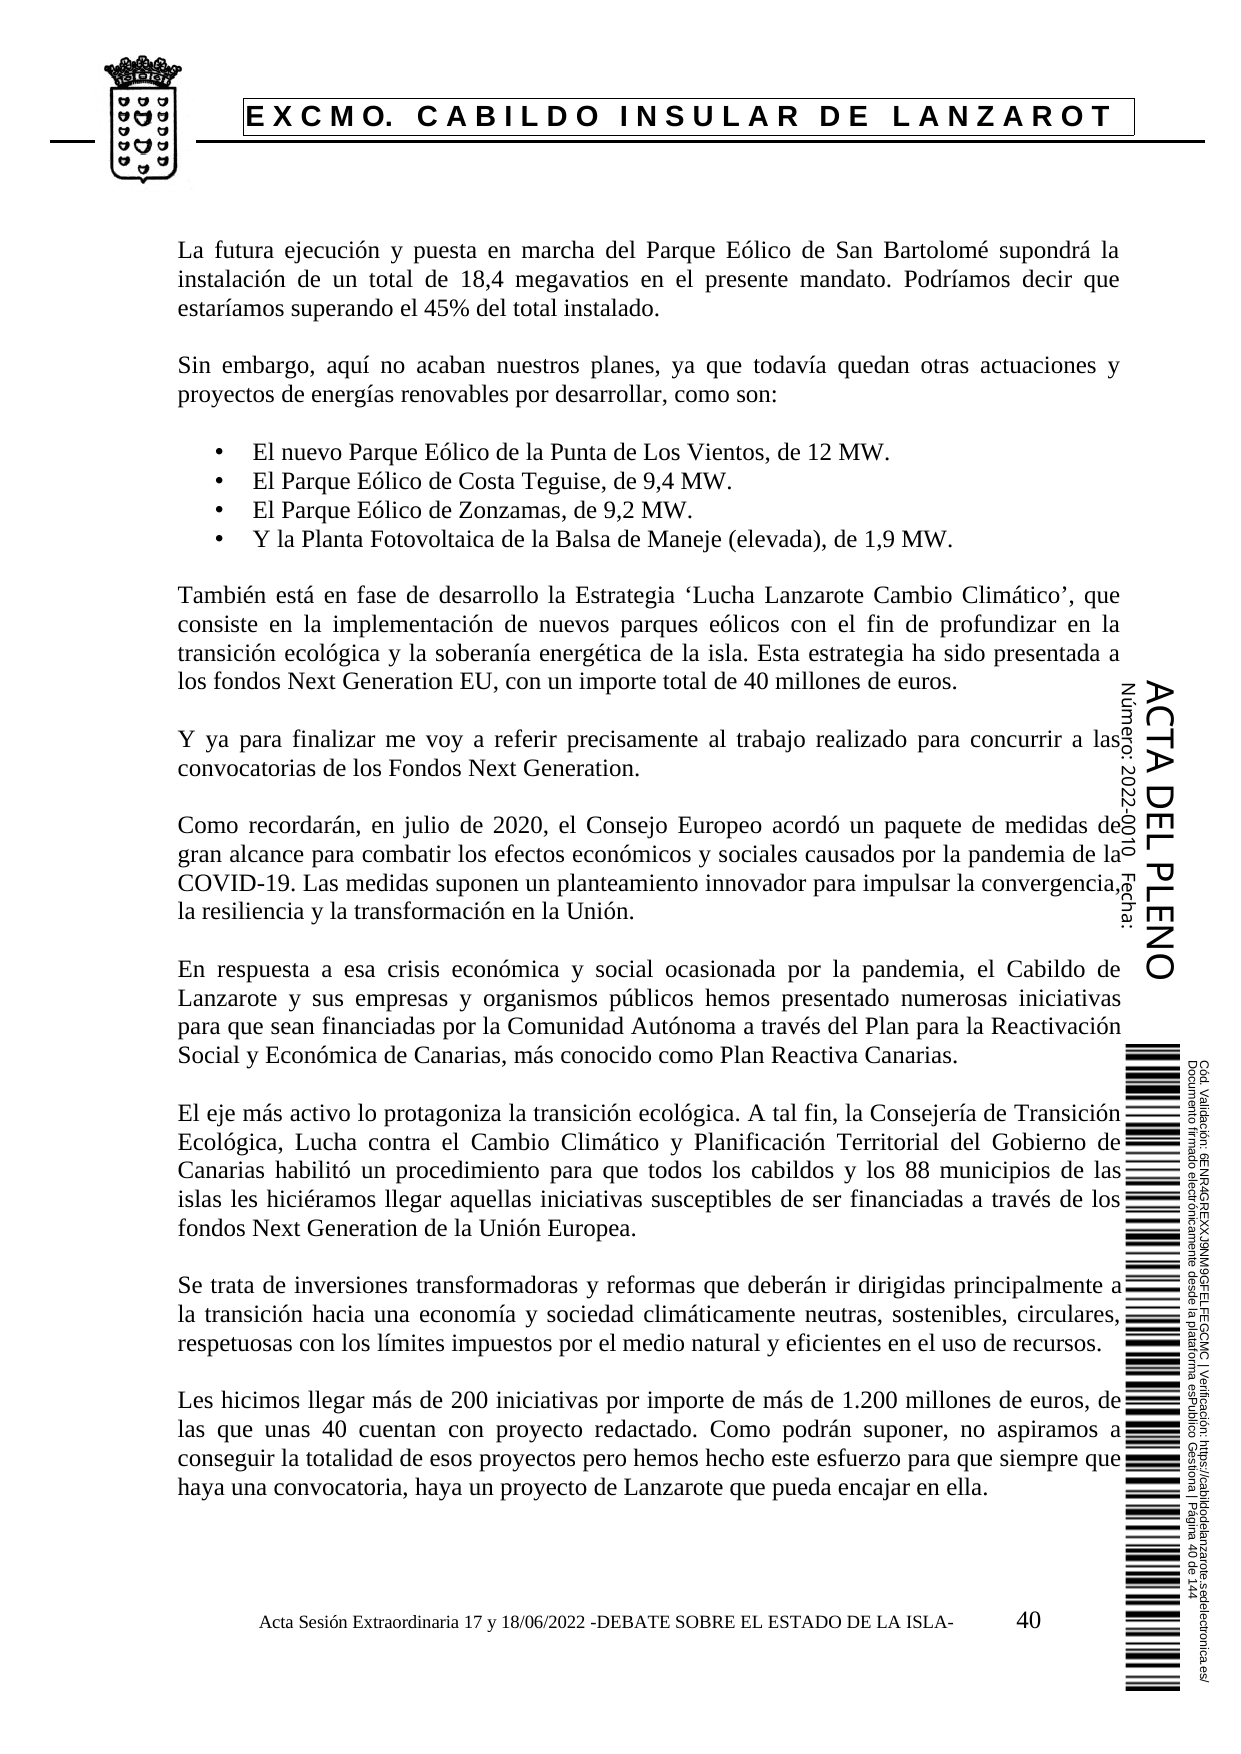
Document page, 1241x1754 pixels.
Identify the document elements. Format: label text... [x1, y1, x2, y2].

picture [95, 39, 196, 193]
text Cód. Validación: 6ENR4GREXXJ9NM9GFELFEGCMC | Verificación: https://cabildodelanzarote.sedelectronica.es/ Documento firmado electrónicamente desde la plataforma esPublico Gestiona | Página 40 de 144 [1186, 1060, 1211, 1693]
text Sin embargo, aquí no acaban nuestros planes, ya que todavía quedan otras actuaciones y proyectos de energías renovables por desarrollar, como son: [177, 350, 1122, 408]
text También está en fase de desarrollo la Estrategia ‘Lucha Lanzarote Cambio Climático’, que consiste en la implementación de nuevos parques eólicos con el fin de profundizar en la transición ecológica y la soberanía energética de la isla. Esta estrategia ha sido presentada a los fondos Next Generation EU, con un importe total de 40 millones de euros. [177, 580, 1122, 695]
text Número: 2022-0010 Fecha: 04/11/2022 [1117, 683, 1140, 1026]
text La futura ejecución y puesta en marcha del Parque Eólico de San Bartolomé supondrá la instalación de un total de 18,4 megavatios en el presente mandato. Podríamos decir que estaríamos superando el 45% del total instalado. [177, 235, 1121, 321]
text Acta Sesión Extraordinaria 17 y 18/06/2022 -DEBATE SOBRE EL ESTADO DE LA ISLA- 40 [258, 1606, 1125, 1634]
list Y la Planta Fotovoltaica de la Balsa de Maneje (elevada), de 1,9 MW. [215, 524, 1190, 554]
text Les hicimos llegar más de 200 iniciativas por importe de más de 1.200 millones de euros, de las que unas 40 cuentan con proyecto redactado. Como podrán suponer, no aspiramos a conseguir la totalidad de esos proyectos pero hemos hecho este esfuerzo para que siempre que haya una convocatoria, haya un proyecto de Lanzarote que pueda encajar en ella. [177, 1385, 1122, 1500]
list El Parque Eólico de Zonzamas, de 9,2 MW. [215, 495, 1190, 524]
picture [1125, 1044, 1180, 1691]
text En respuesta a esa crisis económica y social ocasionada por la pandemia, el Cabildo de Lanzarote y sus empresas y organismos públicos hemos presentado numerosas iniciativas para que sean financiadas por la Comunidad Autónoma a través del Plan para la Reactivación Social y Económica de Canarias, más conocido como Plan Reactiva Canarias. [177, 954, 1122, 1069]
text ACTA DEL PLENO [1140, 681, 1183, 1026]
list El Parque Eólico de Costa Teguise, de 9,4 MW. [215, 466, 1190, 495]
text Y ya para finalizar me voy a referir precisamente al trabajo realizado para concurrir a las convocatorias de los Fondos Next Generation. [177, 724, 1122, 781]
text Se trata de inversiones transformadoras y reformas que deberán ir dirigidas principalmente a la transición hacia una economía y sociedad climáticamente neutras, sostenibles, circulares, respetuosas con los límites impuestos por el medio natural y eficientes en el uso de recursos. [177, 1270, 1122, 1357]
list El nuevo Parque Eólico de la Punta de Los Vientos, de 12 MW. [215, 436, 1190, 466]
text El eje más activo lo protagoniza la transición ecológica. A tal fin, la Consejería de Transición Ecológica, Lucha contra el Cambio Climático y Planificación Territorial del Gobierno de Canarias habilitó un procedimiento para que todos los cabildos y los 88 municipios de las islas les hiciéramos llegar aquellas iniciativas susceptibles de ser financiadas a través de los fondos Next Generation de la Unión Europea. [177, 1098, 1122, 1242]
text Como recordarán, en julio de 2020, el Consejo Europeo acordó un paquete de medidas de gran alcance para combatir los efectos económicos y sociales causados por la pandemia de la COVID-19. Las medidas suponen un planteamiento innovador para impulsar la convergencia, la resiliencia y la transformación en la Unión. [177, 810, 1122, 925]
